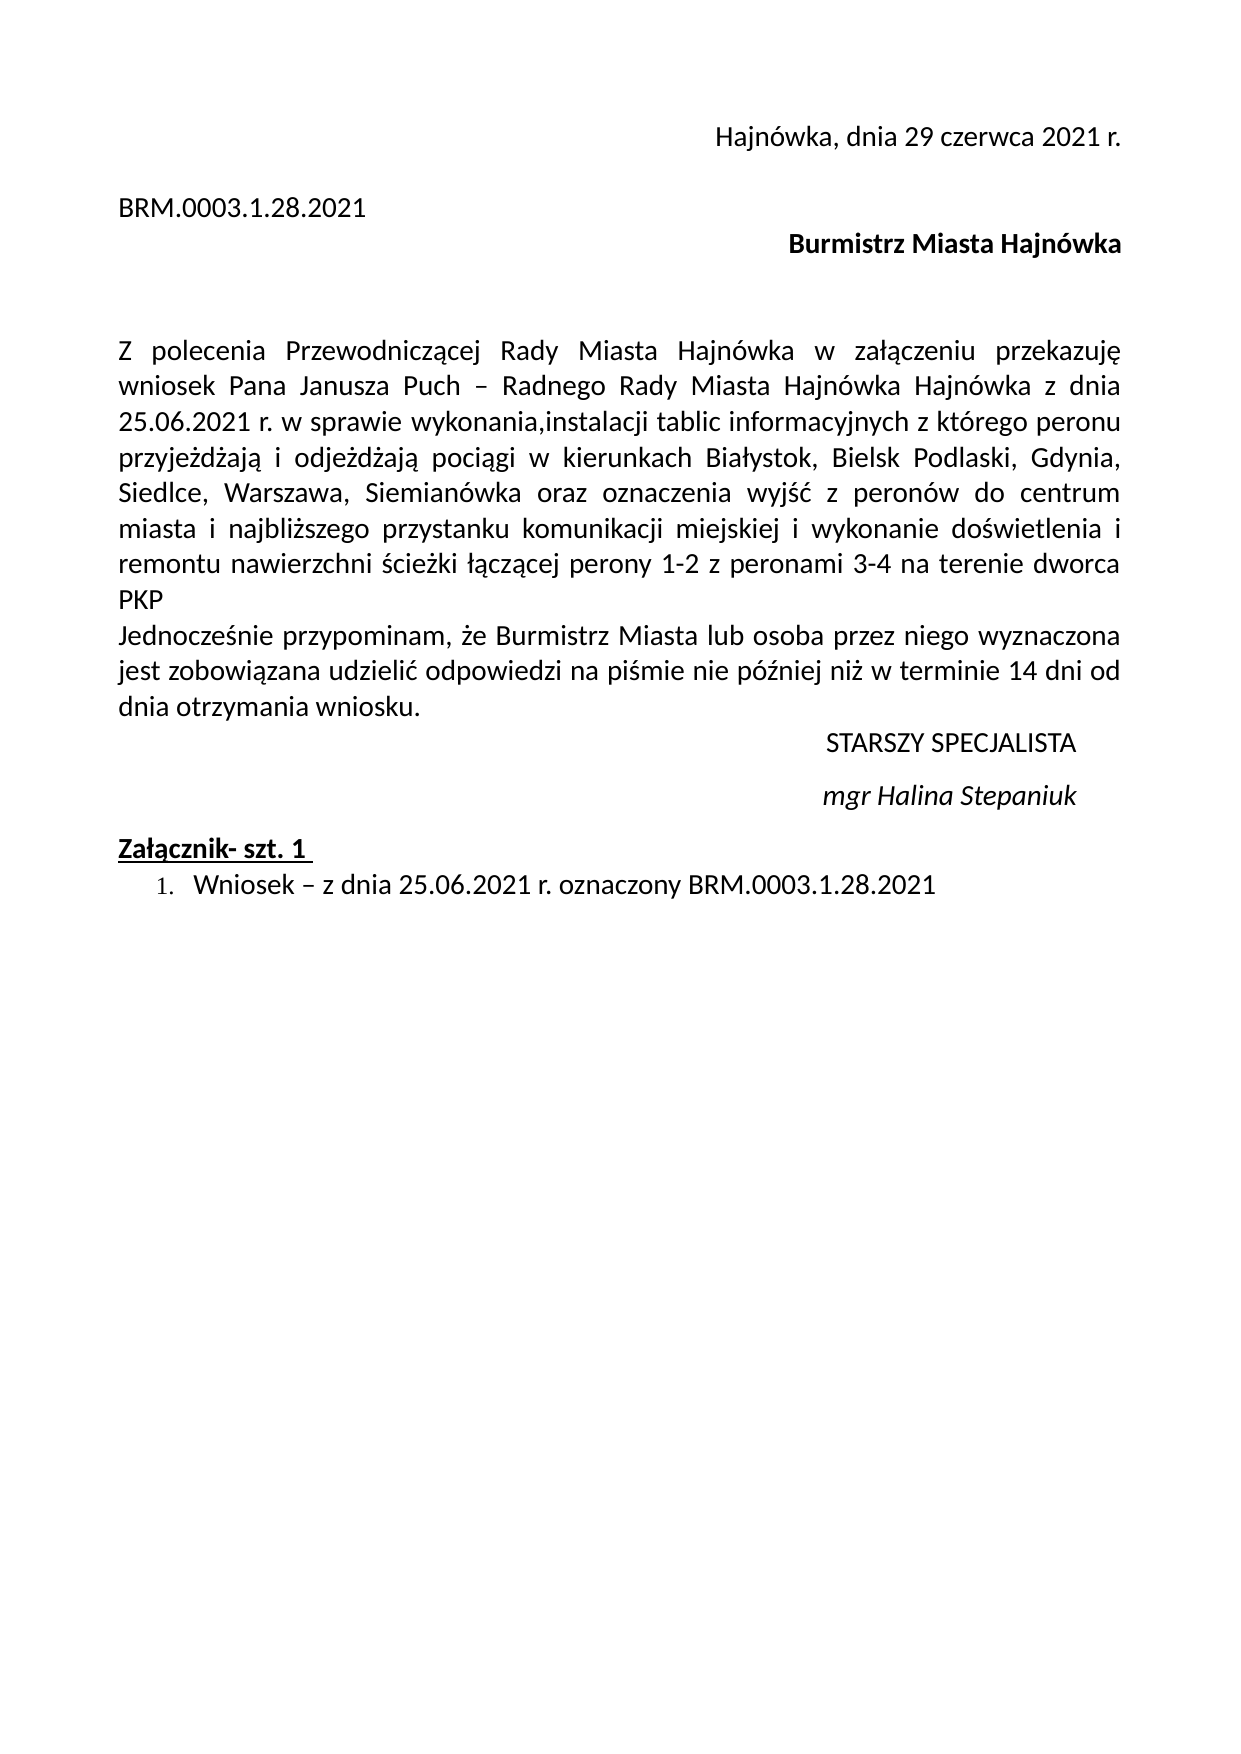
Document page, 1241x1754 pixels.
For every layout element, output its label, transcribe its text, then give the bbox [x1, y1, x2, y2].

text STARSZY SPECJALISTA [780, 724, 1122, 759]
text Burmistrz Miasta Hajnówka [118, 225, 1122, 261]
text BRM.0003.1.28.2021 [118, 189, 1122, 225]
text mgr Halina Stepaniuk [780, 777, 1122, 813]
text Załącznik- szt. 1 [118, 831, 1122, 866]
text Jednocześnie przypominam, że Burmistrz Miasta lub osoba przez niego wyznaczona jest zobowiązana udzielić odpowiedzi na piśmie nie później niż w terminie 14 dni od dnia otrzymania wniosku. [118, 617, 1122, 724]
text Hajnówka, dnia 29 czerwca 2021 r. [118, 118, 1122, 154]
text Z polecenia Przewodniczącej Rady Miasta Hajnówka w załączeniu przekazuję wniosek Pana Janusza Puch – Radnego Rady Miasta Hajnówka Hajnówka z dnia 25.06.2021 r. w sprawie wykonania,instalacji tablic informacyjnych z którego peronu przyjeżdżają i odjeżdżają pociągi w kierunkach Białystok, Bielsk Podlaski, Gdynia, Siedlce, Warszawa, Siemianówka oraz oznaczenia wyjść z peronów do centrum miasta i najbliższego przystanku komunikacji miejskiej i wykonanie doświetlenia i remontu nawierzchni ścieżki łączącej perony 1-2 z peronami 3-4 na terenie dworca PKP [118, 332, 1122, 617]
list Wniosek – z dnia 25.06.2021 r. oznaczony BRM.0003.1.28.2021 [156, 866, 1122, 902]
